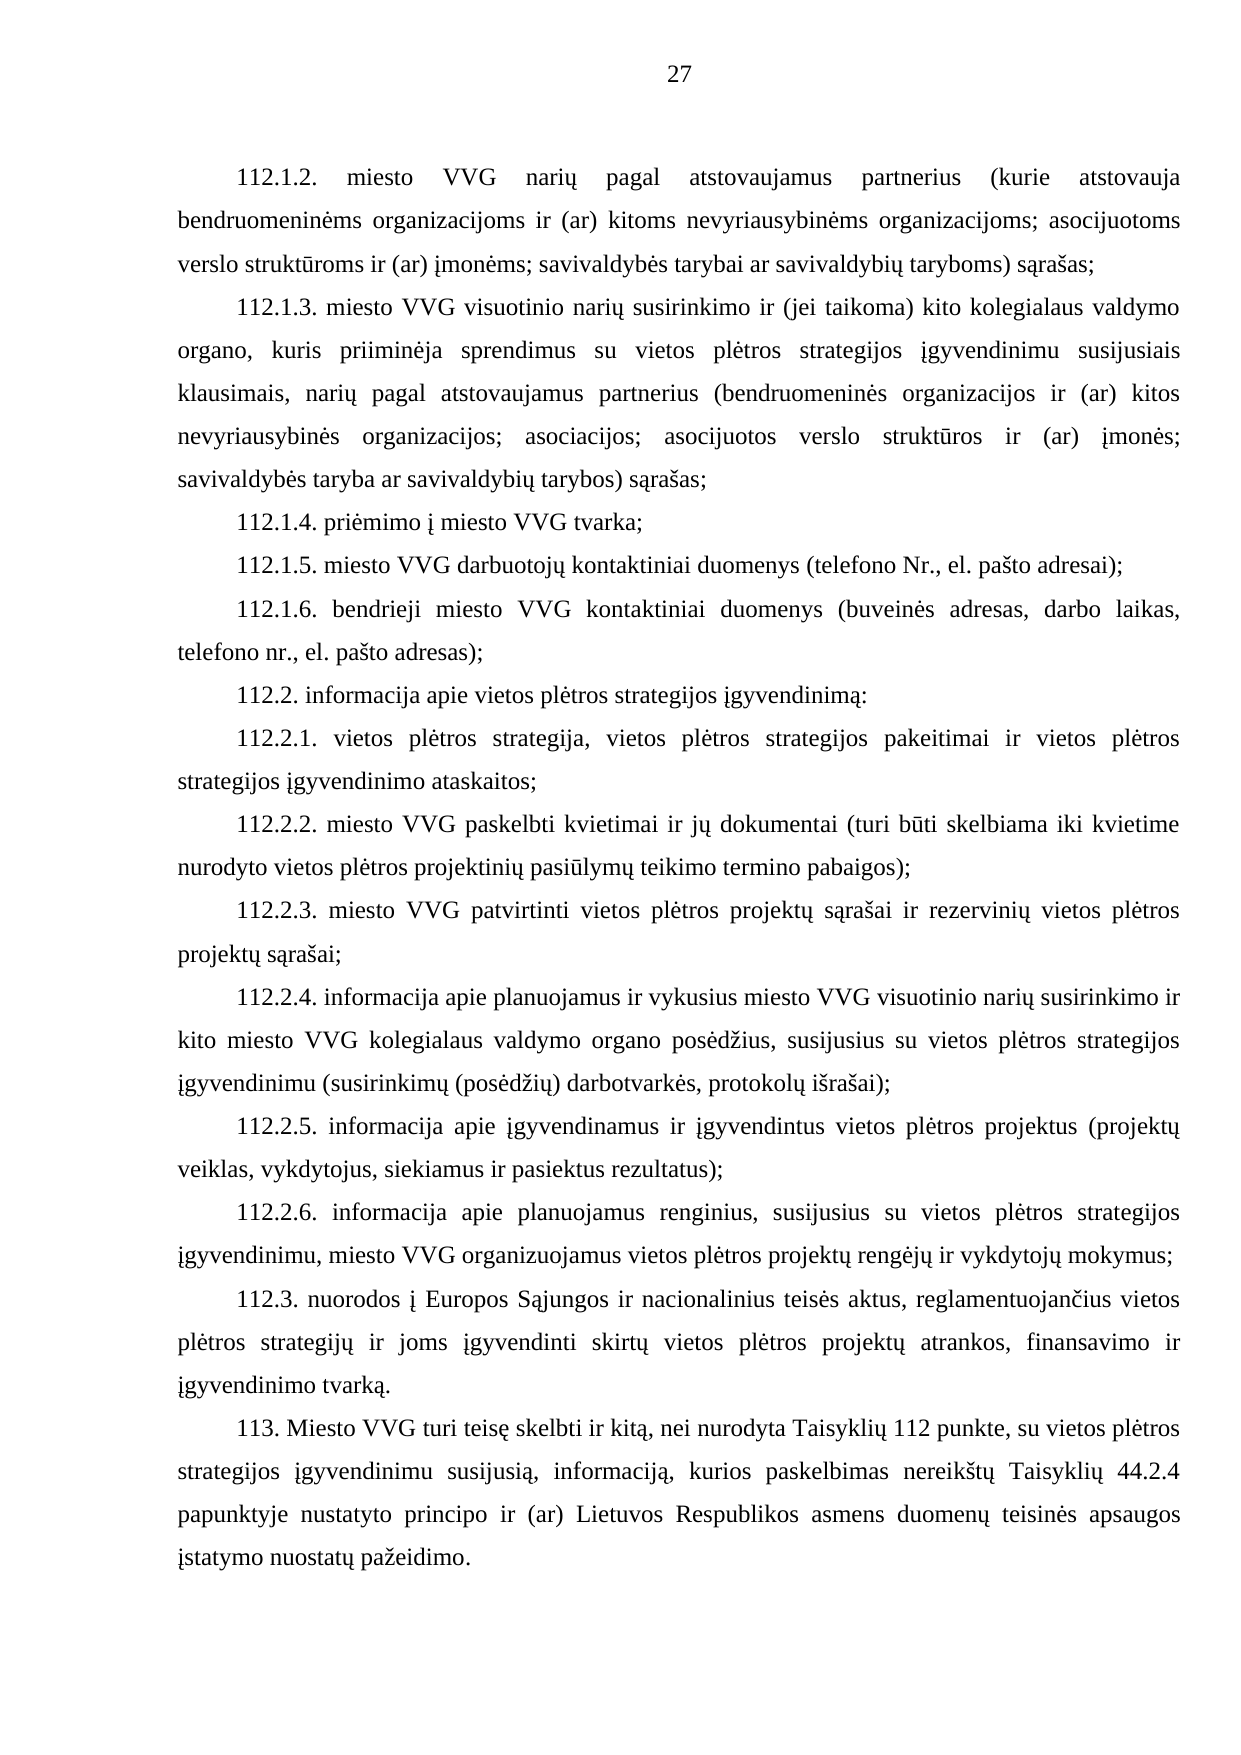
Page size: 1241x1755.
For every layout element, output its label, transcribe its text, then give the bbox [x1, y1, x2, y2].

text 112.2. informacija apie vietos plėtros strategijos įgyvendinimą: [177, 680, 1181, 709]
text 112.2.3. miesto VVG patvirtinti vietos plėtros projektų sąrašai ir rezervinių vietos plėtros projektų sąrašai; [177, 896, 1181, 967]
text 112.2.5. informacija apie įgyvendinamus ir įgyvendintus vietos plėtros projektus (projektų veiklas, vykdytojus, siekiamus ir pasiektus rezultatus); [177, 1111, 1181, 1183]
text 112.2.4. informacija apie planuojamus ir vykusius miesto VVG visuotinio narių susirinkimo ir kito miesto VVG kolegialaus valdymo organo posėdžius, susijusius su vietos plėtros strategijos įgyvendinimu (susirinkimų (posėdžių) darbotvarkės, protokolų išrašai); [177, 982, 1181, 1097]
text 112.1.3. miesto VVG visuotinio narių susirinkimo ir (jei taikoma) kito kolegialaus valdymo organo, kuris priiminėja sprendimus su vietos plėtros strategijos įgyvendinimu susijusiais klausimais, narių pagal atstovaujamus partnerius (bendruomeninės organizacijos ir (ar) kitos nevyriausybinės organizacijos; asociacijos; asocijuotos verslo struktūros ir (ar) įmonės; savivaldybės taryba ar savivaldybių tarybos) sąrašas; [177, 292, 1181, 493]
text 112.2.6. informacija apie planuojamus renginius, susijusius su vietos plėtros strategijos įgyvendinimu, miesto VVG organizuojamus vietos plėtros projektų rengėjų ir vykdytojų mokymus; [177, 1197, 1181, 1269]
text 112.2.1. vietos plėtros strategija, vietos plėtros strategijos pakeitimai ir vietos plėtros strategijos įgyvendinimo ataskaitos; [177, 723, 1181, 795]
text 112.2.2. miesto VVG paskelbti kvietimai ir jų dokumentai (turi būti skelbiama iki kvietime nurodyto vietos plėtros projektinių pasiūlymų teikimo termino pabaigos); [177, 809, 1181, 881]
text 113. Miesto VVG turi teisę skelbti ir kitą, nei nurodyta Taisyklių 112 punkte, su vietos plėtros strategijos įgyvendinimu susijusią, informaciją, kurios paskelbimas nereikštų Taisyklių 44.2.4 papunktyje nustatyto principo ir (ar) Lietuvos Respublikos asmens duomenų teisinės apsaugos įstatymo nuostatų pažeidimo. [177, 1413, 1181, 1571]
text 112.1.4. priėmimo į miesto VVG tvarka; [177, 507, 1181, 536]
text 112.1.5. miesto VVG darbuotojų kontaktiniai duomenys (telefono Nr., el. pašto adresai); [177, 551, 1181, 579]
text 112.1.2. miesto VVG narių pagal atstovaujamus partnerius (kurie atstovauja bendruomeninėms organizacijoms ir (ar) kitoms nevyriausybinėms organizacijoms; asocijuotoms verslo struktūroms ir (ar) įmonėms; savivaldybės tarybai ar savivaldybių taryboms) sąrašas; [177, 162, 1181, 277]
text 112.1.6. bendrieji miesto VVG kontaktiniai duomenys (buveinės adresas, darbo laikas, telefono nr., el. pašto adresas); [177, 594, 1181, 666]
text 112.3. nuorodos į Europos Sąjungos ir nacionalinius teisės aktus, reglamentuojančius vietos plėtros strategijų ir joms įgyvendinti skirtų vietos plėtros projektų atrankos, finansavimo ir įgyvendinimo tvarką. [177, 1284, 1181, 1399]
